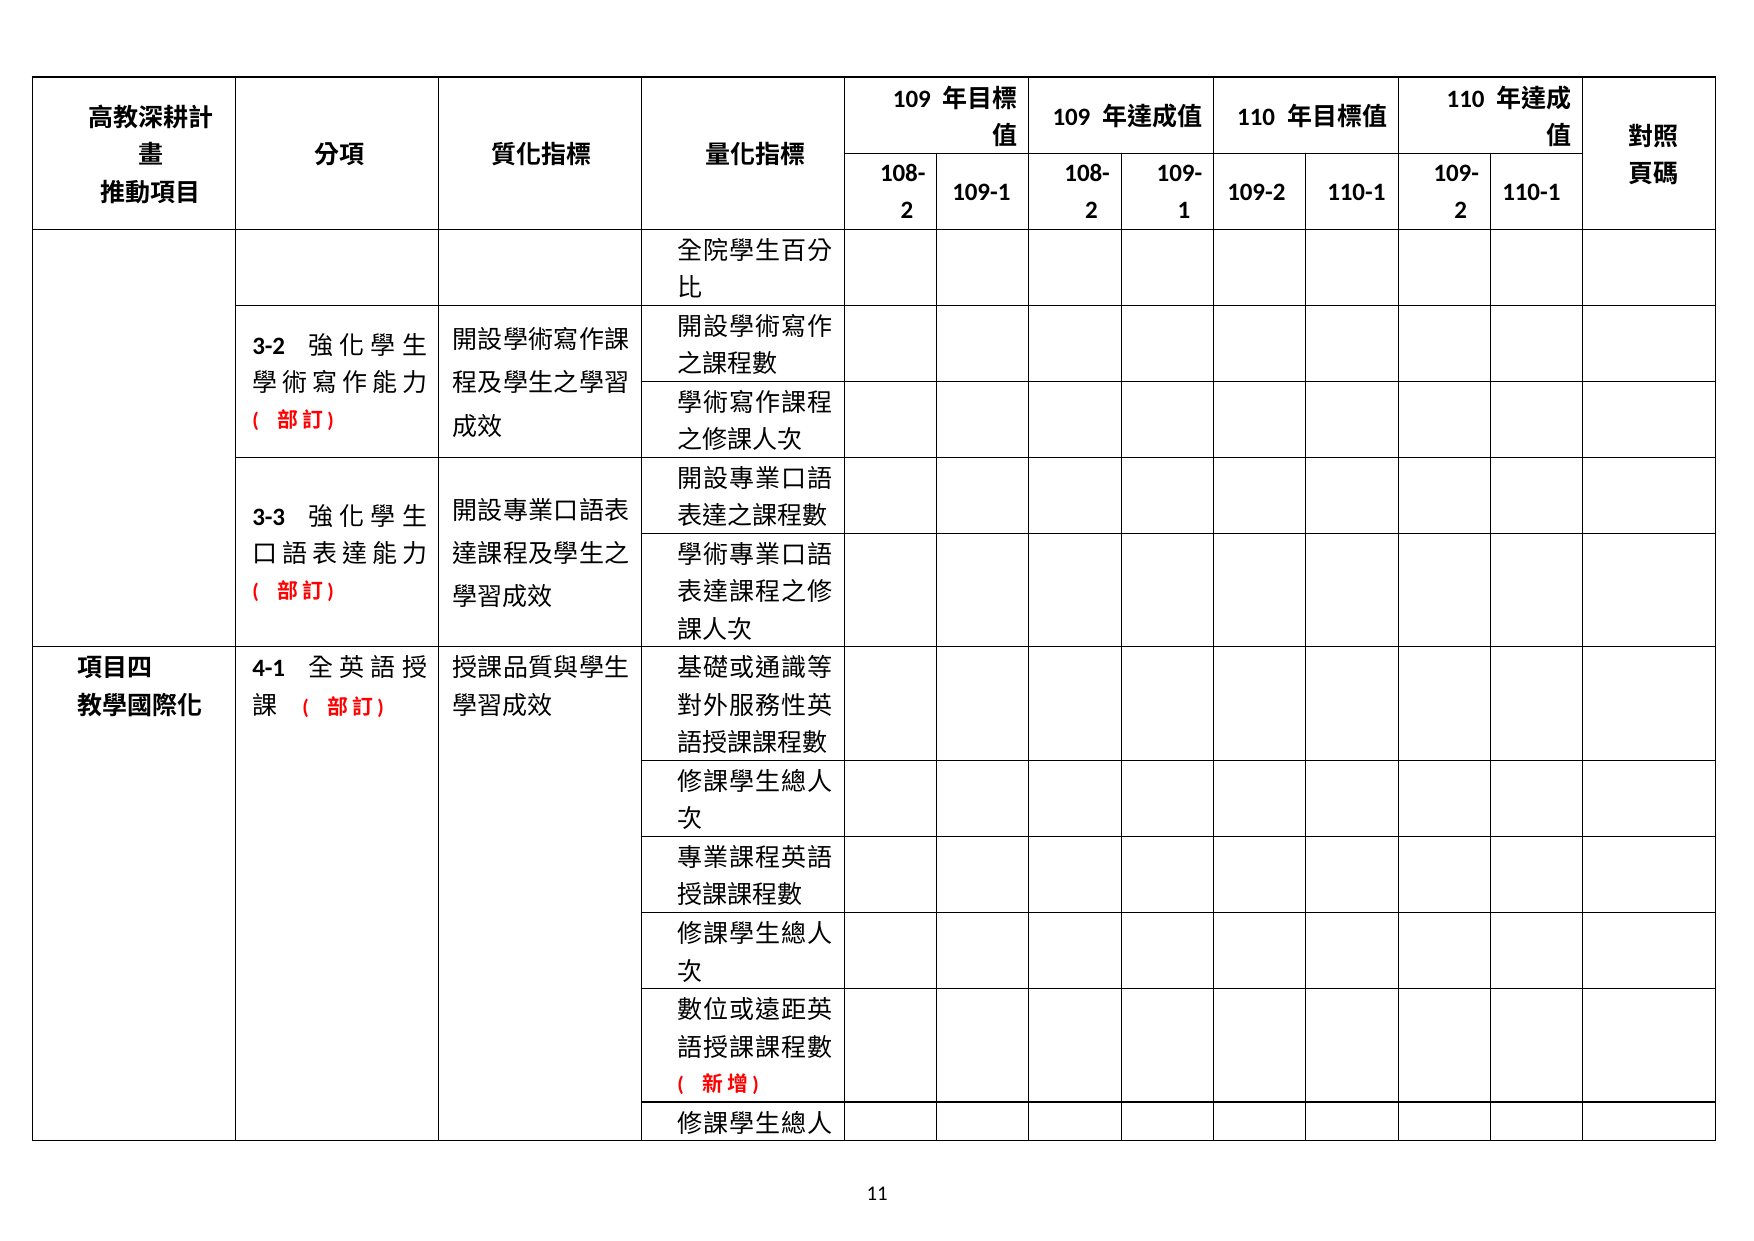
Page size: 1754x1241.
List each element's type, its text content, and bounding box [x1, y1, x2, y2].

table_cell 基礎或通識等對外服務性英語授課課程數 [642, 647, 844, 760]
table_cell [1306, 647, 1398, 760]
table_header 量化指標 [642, 78, 844, 228]
table_cell [1122, 230, 1213, 304]
table_cell [1399, 837, 1490, 912]
table_header 分項 [236, 78, 438, 228]
table_cell [1029, 913, 1121, 988]
table_cell [937, 989, 1028, 1101]
table_cell [845, 306, 936, 381]
table_cell [1306, 458, 1398, 533]
table_cell 專業課程英語授課課程數 [642, 837, 844, 912]
table_cell [937, 1103, 1028, 1140]
table_cell 修課學生總人次 [642, 913, 844, 988]
table_cell [1122, 837, 1213, 912]
table_cell [1122, 382, 1213, 457]
table_cell [937, 306, 1028, 381]
table_cell [1583, 534, 1715, 646]
table_cell [1122, 647, 1213, 760]
table_cell [845, 913, 936, 988]
table_header 109年目標值 [845, 78, 1028, 152]
table_cell [845, 837, 936, 912]
table_cell [1491, 989, 1582, 1101]
table_cell [845, 761, 936, 836]
table_cell [1399, 1103, 1490, 1140]
table_cell [937, 230, 1028, 304]
table_cell [236, 230, 438, 304]
table_cell [1583, 913, 1715, 988]
table_cell 3-3強化學生口語表達能力 (部訂) [236, 458, 438, 646]
table_cell [1029, 534, 1121, 646]
table_cell [1306, 913, 1398, 988]
table_cell 學術專業口語表達課程之修課人次 [642, 534, 844, 646]
table_cell 修課學生總人次 [642, 761, 844, 836]
table_cell [1029, 382, 1121, 457]
table_cell [1122, 989, 1213, 1101]
table_cell [1029, 306, 1121, 381]
table_cell [1122, 761, 1213, 836]
table_cell 開設專業口語表達之課程數 [642, 458, 844, 533]
table_cell [937, 382, 1028, 457]
table_cell 全院學生百分比 [642, 230, 844, 304]
table_cell 110-1 [1491, 154, 1582, 228]
table_cell 109-2 [1399, 154, 1490, 228]
table_header 對照 頁碼 [1583, 78, 1715, 228]
table_cell [1399, 306, 1490, 381]
table_cell [1583, 458, 1715, 533]
table_cell [1491, 382, 1582, 457]
table_cell [1214, 837, 1305, 912]
table_cell [1214, 534, 1305, 646]
table_cell [1029, 458, 1121, 533]
table_cell [1214, 913, 1305, 988]
table_header 110年目標值 [1214, 78, 1398, 152]
table_cell [1399, 458, 1490, 533]
table_cell [1029, 1103, 1121, 1140]
table_header 質化指標 [439, 78, 641, 228]
table_cell [439, 230, 641, 304]
table_cell [1029, 230, 1121, 304]
table_cell 開設學術寫作之課程數 [642, 306, 844, 381]
table_cell [845, 989, 936, 1101]
table_cell 授課品質與學生學習成效 [439, 647, 641, 1140]
table_cell [1306, 837, 1398, 912]
table_cell [1122, 534, 1213, 646]
table_cell [845, 647, 936, 760]
table_cell [1122, 1103, 1213, 1140]
table_cell 108-2 [845, 154, 936, 228]
table_cell [1029, 647, 1121, 760]
table_cell [1306, 1103, 1398, 1140]
table_cell [1491, 1103, 1582, 1140]
table_cell [1214, 647, 1305, 760]
table_cell 109-2 [1214, 154, 1305, 228]
table_cell [1491, 837, 1582, 912]
table_cell [1583, 837, 1715, 912]
table_cell [33, 230, 235, 646]
table_cell [1214, 458, 1305, 533]
table_header 高教深耕計畫 推動項目 [33, 78, 235, 228]
table_cell [845, 382, 936, 457]
table_cell 項目四 教學國際化 [33, 647, 235, 1140]
table_cell [1122, 913, 1213, 988]
table_cell 開設專業口語表達課程及學生之學習成效 [439, 458, 641, 646]
table_cell [1214, 761, 1305, 836]
table_header 110年達成值 [1399, 78, 1582, 152]
table_cell [1399, 913, 1490, 988]
table_cell [1399, 761, 1490, 836]
table_cell [1491, 306, 1582, 381]
table_cell [1122, 306, 1213, 381]
table_cell 開設學術寫作課程及學生之學習成效 [439, 306, 641, 457]
table_cell 110-1 [1306, 154, 1398, 228]
table_cell [1214, 306, 1305, 381]
table_cell 109-1 [937, 154, 1028, 228]
table_cell [1029, 837, 1121, 912]
table_cell 學術寫作課程之修課人次 [642, 382, 844, 457]
table_cell [845, 230, 936, 304]
table_cell [845, 534, 936, 646]
table_header 109年達成值 [1029, 78, 1213, 152]
table_cell 數位或遠距英語授課課程數 (新增) [642, 989, 844, 1101]
table_cell [1214, 989, 1305, 1101]
table_cell [1583, 306, 1715, 381]
table_cell [1306, 761, 1398, 836]
table_cell [1306, 382, 1398, 457]
table_cell [937, 837, 1028, 912]
table_cell [1583, 1103, 1715, 1140]
table_cell 108-2 [1029, 154, 1121, 228]
table_cell [1029, 989, 1121, 1101]
table_cell [937, 913, 1028, 988]
table_cell [1399, 989, 1490, 1101]
table_cell [1306, 230, 1398, 304]
table_cell [1583, 647, 1715, 760]
table_cell [1399, 647, 1490, 760]
table_cell [1491, 761, 1582, 836]
table_cell [1214, 382, 1305, 457]
table_cell [1491, 230, 1582, 304]
table_cell [1399, 382, 1490, 457]
table_cell [1491, 647, 1582, 760]
table_cell [1583, 761, 1715, 836]
table_cell 4-1全英語授課 (部訂) [236, 647, 438, 1140]
table_cell [937, 647, 1028, 760]
table_cell [845, 458, 936, 533]
table_cell [937, 534, 1028, 646]
table_cell [1122, 458, 1213, 533]
table_cell [845, 1103, 936, 1140]
table_cell [1306, 534, 1398, 646]
table_cell [1306, 989, 1398, 1101]
table_cell 109-1 [1122, 154, 1213, 228]
table_cell [937, 761, 1028, 836]
table_cell [1214, 230, 1305, 304]
table_cell 修課學生總人 [642, 1103, 844, 1140]
table_cell [1583, 989, 1715, 1101]
table_cell 3-2強化學生學術寫作能力 (部訂) [236, 306, 438, 457]
table_cell [1306, 306, 1398, 381]
table_cell [1491, 534, 1582, 646]
table_cell [1029, 761, 1121, 836]
table_cell [1399, 534, 1490, 646]
table_cell [1583, 382, 1715, 457]
table_cell [1491, 913, 1582, 988]
table_cell [1583, 230, 1715, 304]
table_cell [1214, 1103, 1305, 1140]
table_cell [1399, 230, 1490, 304]
table_cell [1491, 458, 1582, 533]
table_cell [937, 458, 1028, 533]
